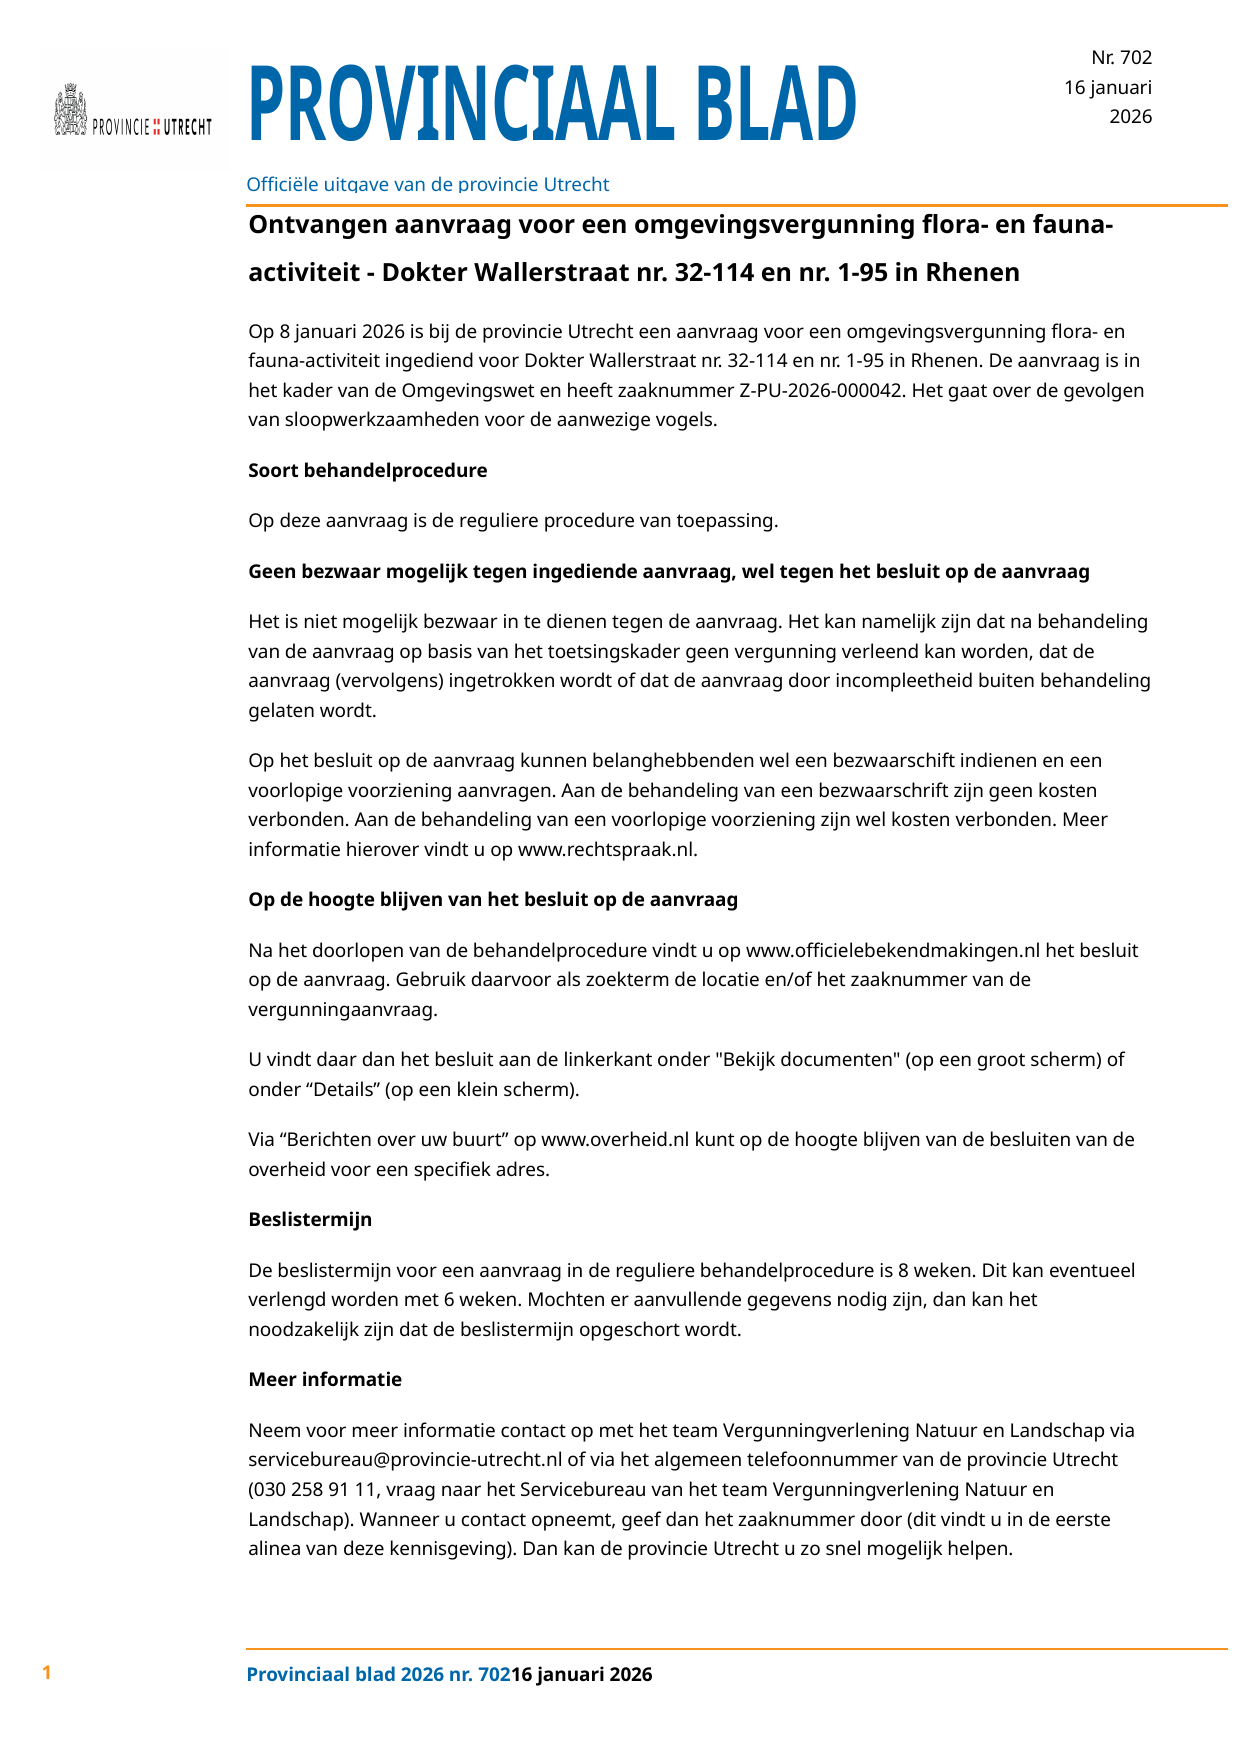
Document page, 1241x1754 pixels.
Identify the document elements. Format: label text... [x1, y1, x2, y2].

text U vindt daar dan het besluit aan de linkerkant onder "Bekijk documenten" (op een groot scherm) of onder “Details” (op een klein scherm). [248, 1047, 1152, 1102]
text Op de hoogte blijven van het besluit op de aanvraag [248, 887, 1152, 912]
text Na het doorlopen van de behandelprocedure vindt u op www.officielebekendmakingen.nl het besluit op de aanvraag. Gebruik daarvoor als zoekterm de locatie en/of het zaaknummer van de vergunningaanvraag. [248, 937, 1152, 1022]
text Meer informatie [248, 1367, 1152, 1392]
text De beslistermijn voor een aanvraag in de reguliere behandelprocedure is 8 weken. Dit kan eventueel verlengd worden met 6 weken. Mochten er aanvullende gegevens nodig zijn, dan kan het noodzakelijk zijn dat de beslistermijn opgeschort wordt. [248, 1257, 1152, 1342]
text Via “Berichten over uw buurt” op www.overheid.nl kunt op de hoogte blijven van de besluiten van de overheid voor een specifiek adres. [248, 1127, 1152, 1182]
text Neem voor meer informatie contact op met het team Vergunningverlening Natuur en Landschap via servicebureau@provincie-utrecht.nl of via het algemeen telefoonnummer van de provincie Utrecht (030 258 91 11, vraag naar het Servicebureau van het team Vergunningverlening Natuur en Landschap). Wanneer u contact opneemt, geef dan het zaaknummer door (dit vindt u in de eerste alinea van deze kennisgeving). Dan kan de provincie Utrecht u zo snel mogelijk helpen. [248, 1417, 1152, 1561]
text Soort behandelprocedure [248, 457, 1152, 483]
text Beslistermijn [248, 1207, 1152, 1232]
picture [41, 47, 231, 172]
text Ontvangen aanvraag voor een omgevingsvergunning flora- en fauna-activiteit - Dokter Wallerstraat nr. 32-114 en nr. 1-95 in Rhenen [248, 207, 1152, 288]
text Het is niet mogelijk bezwaar in te dienen tegen de aanvraag. Het kan namelijk zijn dat na behandeling van de aanvraag op basis van het toetsingskader geen vergunning verleend kan worden, dat de aanvraag (vervolgens) ingetrokken wordt of dat de aanvraag door incompleetheid buiten behandeling gelaten wordt. [248, 608, 1152, 723]
text Op het besluit op de aanvraag kunnen belanghebbenden wel een bezwaarschift indienen en een voorlopige voorziening aanvragen. Aan de behandeling van een bezwaarschrift zijn geen kosten verbonden. Aan de behandeling van een voorlopige voorziening zijn wel kosten verbonden. Meer informatie hierover vindt u op www.rechtspraak.nl. [248, 747, 1152, 862]
text Geen bezwaar mogelijk tegen ingediende aanvraag, wel tegen het besluit op de aanvraag [248, 558, 1152, 584]
text Op deze aanvraag is de reguliere procedure van toepassing. [248, 507, 1152, 533]
text Op 8 januari 2026 is bij de provincie Utrecht een aanvraag voor een omgevingsvergunning flora- en fauna-activiteit ingediend voor Dokter Wallerstraat nr. 32-114 en nr. 1-95 in Rhenen. De aanvraag is in het kader van de Omgevingswet en heeft zaaknummer Z-PU-2026-000042. Het gaat over de gevolgen van sloopwerkzaamheden voor de aanwezige vogels. [248, 318, 1152, 432]
